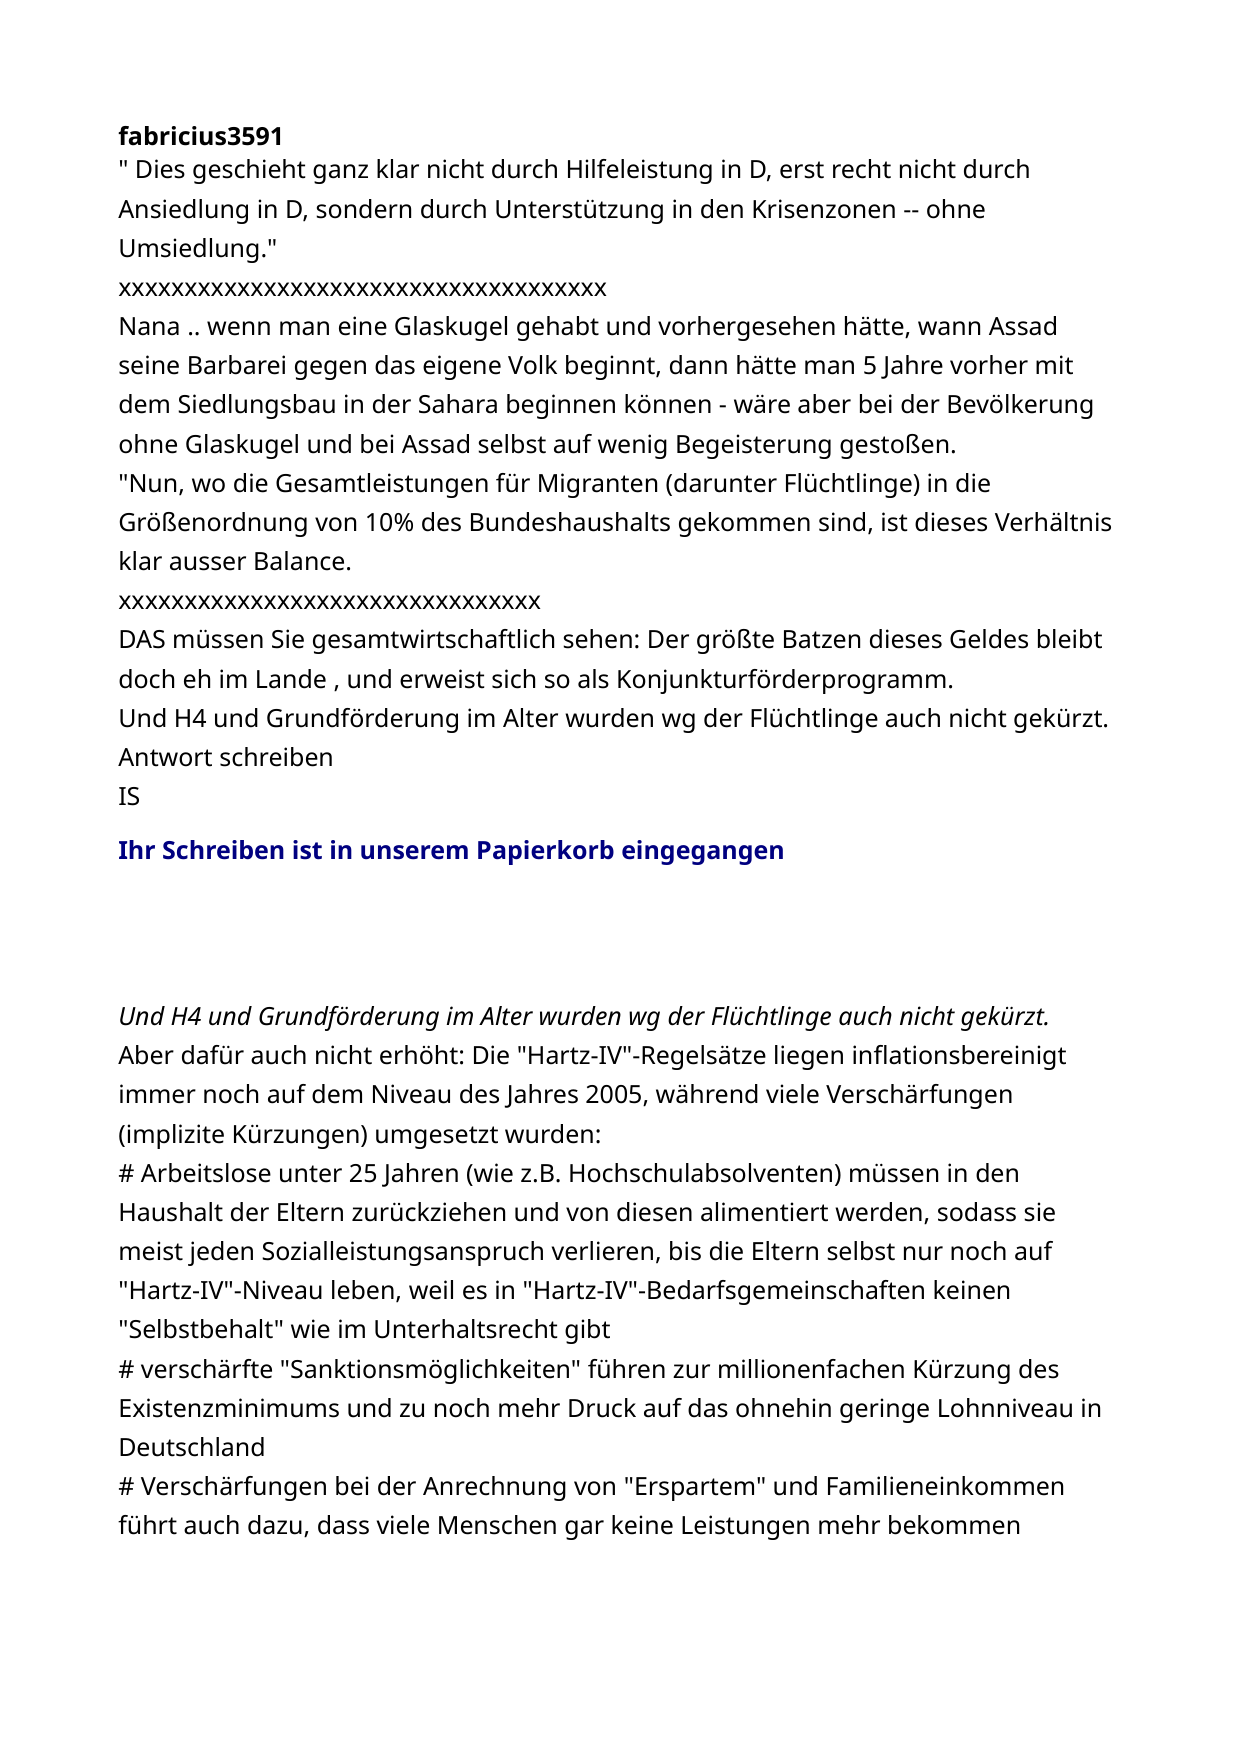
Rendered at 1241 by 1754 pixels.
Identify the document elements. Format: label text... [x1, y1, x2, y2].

text IS [118, 779, 1122, 813]
text Aber dafür auch nicht erhöht: Die "Hartz-IV"-Regelsätze liegen inflationsbereinigt immer noch auf dem Niveau des Jahres 2005, während viele Verschärfungen (implizite Kürzungen) umgesetzt wurden: [118, 1038, 1122, 1150]
text Und H4 und Grundförderung im Alter wurden wg der Flüchtlinge auch nicht gekürzt. [118, 999, 1122, 1033]
text # Arbeitslose unter 25 Jahren (wie z.B. Hochschulabsolventen) müssen in den Haushalt der Eltern zurückziehen und von diesen alimentiert werden, sodass sie meist jeden Sozialleistungsanspruch verlieren, bis die Eltern selbst nur noch auf "Hartz-IV"-Niveau leben, weil es in "Hartz-IV"-Bedarfsgemeinschaften keinen "Selbstbehalt" wie im Unterhaltsrecht gibt [118, 1155, 1122, 1346]
text # verschärfte "Sanktionsmöglichkeiten" führen zur millionenfachen Kürzung des Existenzminimums und zu noch mehr Druck auf das ohnehin geringe Lohnniveau in Deutschland [118, 1351, 1122, 1464]
text " Dies geschieht ganz klar nicht durch Hilfeleistung in D, erst recht nicht durch Ansiedlung in D, sondern durch Unterstützung in den Krisenzonen -- ohne Umsiedlung." xxxxxxxxxxxxxxxxxxxxxxxxxxxxxxxxxxxxx [118, 152, 1122, 304]
text Antwort schreiben [118, 740, 1122, 774]
text "Nun, wo die Gesamtleistungen für Migranten (darunter Flüchtlinge) in die Größenordnung von 10% des Bundeshaushalts gekommen sind, ist dieses Verhältnis klar ausser Balance. xxxxxxxxxxxxxxxxxxxxxxxxxxxxxxxx [118, 466, 1122, 617]
subtitle fabricius3591 [118, 118, 1122, 152]
text DAS müssen Sie gesamtwirtschaftlich sehen: Der größte Batzen dieses Geldes bleibt doch eh im Lande , und erweist sich so als Konjunkturförderprogramm. Und H4 und Grundförderung im Alter wurden wg der Flüchtlinge auch nicht gekürzt. [118, 622, 1122, 734]
text # Verschärfungen bei der Anrechnung von "Erspartem" und Familieneinkommen führt auch dazu, dass viele Menschen gar keine Leistungen mehr bekommen [118, 1469, 1122, 1542]
text Nana .. wenn man eine Glaskugel gehabt und vorhergesehen hätte, wann Assad seine Barbarei gegen das eigene Volk beginnt, dann hätte man 5 Jahre vorher mit dem Siedlungsbau in der Sahara beginnen können - wäre aber bei der Bevölkerung ohne Glaskugel und bei Assad selbst auf wenig Begeisterung gestoßen. [118, 309, 1122, 460]
subtitle Ihr Schreiben ist in unserem Papierkorb eingegangen [118, 833, 1122, 867]
